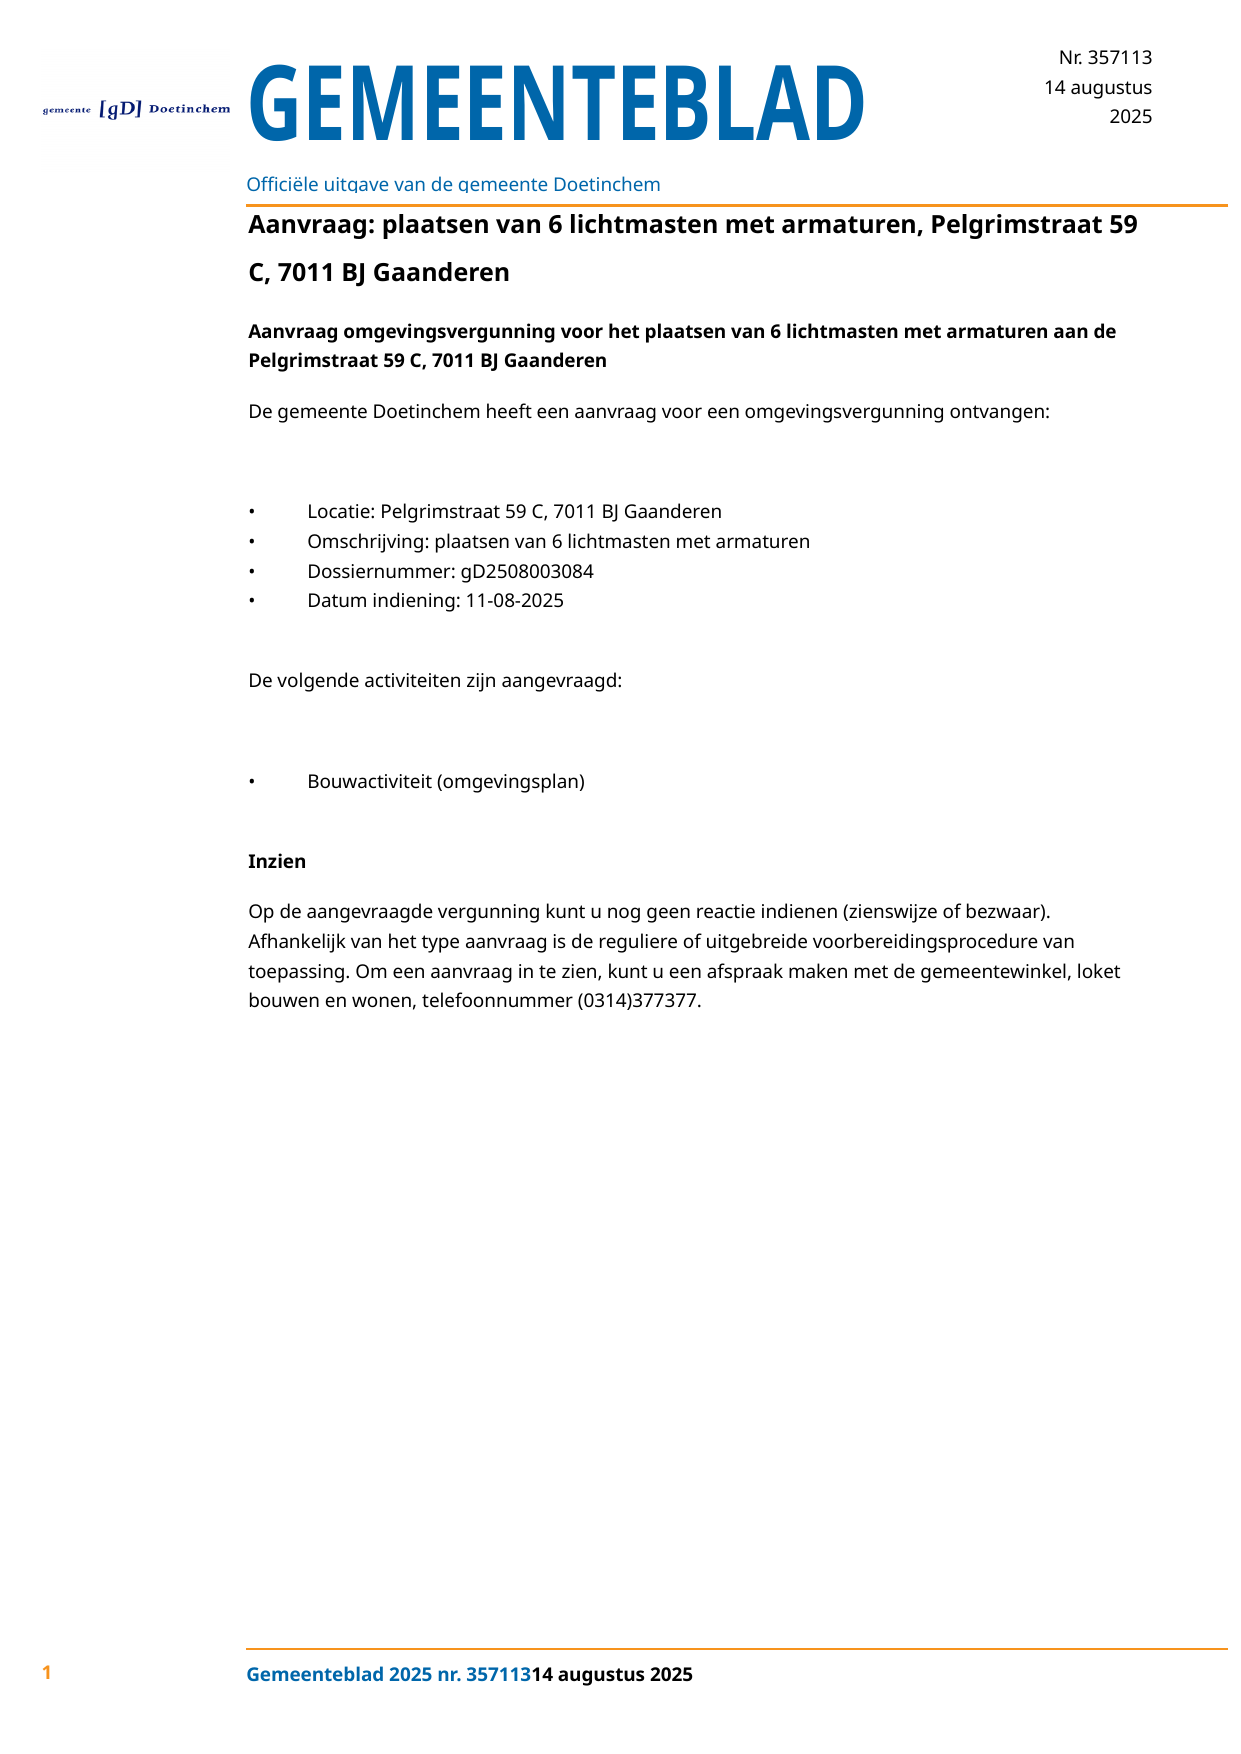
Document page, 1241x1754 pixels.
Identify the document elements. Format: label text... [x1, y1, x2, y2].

text Op de aangevraagde vergunning kunt u nog geen reactie indienen (zienswijze of bezwaar). Afhankelijk van het type aanvraag is de reguliere of uitgebreide voorbereidingsprocedure van toepassing. Om een aanvraag in te zien, kunt u een afspraak maken met de gemeentewinkel, loket bouwen en wonen, telefoonnummer (0314)377377. [248, 899, 1152, 1013]
text De volgende activiteiten zijn aangevraagd: [248, 667, 1152, 693]
text Aanvraag: plaatsen van 6 lichtmasten met armaturen, Pelgrimstraat 59 C, 7011 BJ Gaanderen [248, 207, 1152, 288]
text Inzien [248, 848, 1152, 874]
list Datum indiening: 11-08-2025 [248, 587, 1152, 613]
list Dossiernummer: gD2508003084 [248, 558, 1152, 584]
picture [41, 47, 231, 172]
text De gemeente Doetinchem heeft een aanvraag voor een omgevingsvergunning ontvangen: [248, 398, 1152, 424]
list Bouwactiviteit (omgevingsplan) [248, 768, 1152, 794]
list Omschrijving: plaatsen van 6 lichtmasten met armaturen [248, 528, 1152, 554]
list Locatie: Pelgrimstraat 59 C, 7011 BJ Gaanderen [248, 499, 1152, 524]
text Aanvraag omgevingsvergunning voor het plaatsen van 6 lichtmasten met armaturen aan de Pelgrimstraat 59 C, 7011 BJ Gaanderen [248, 318, 1152, 373]
